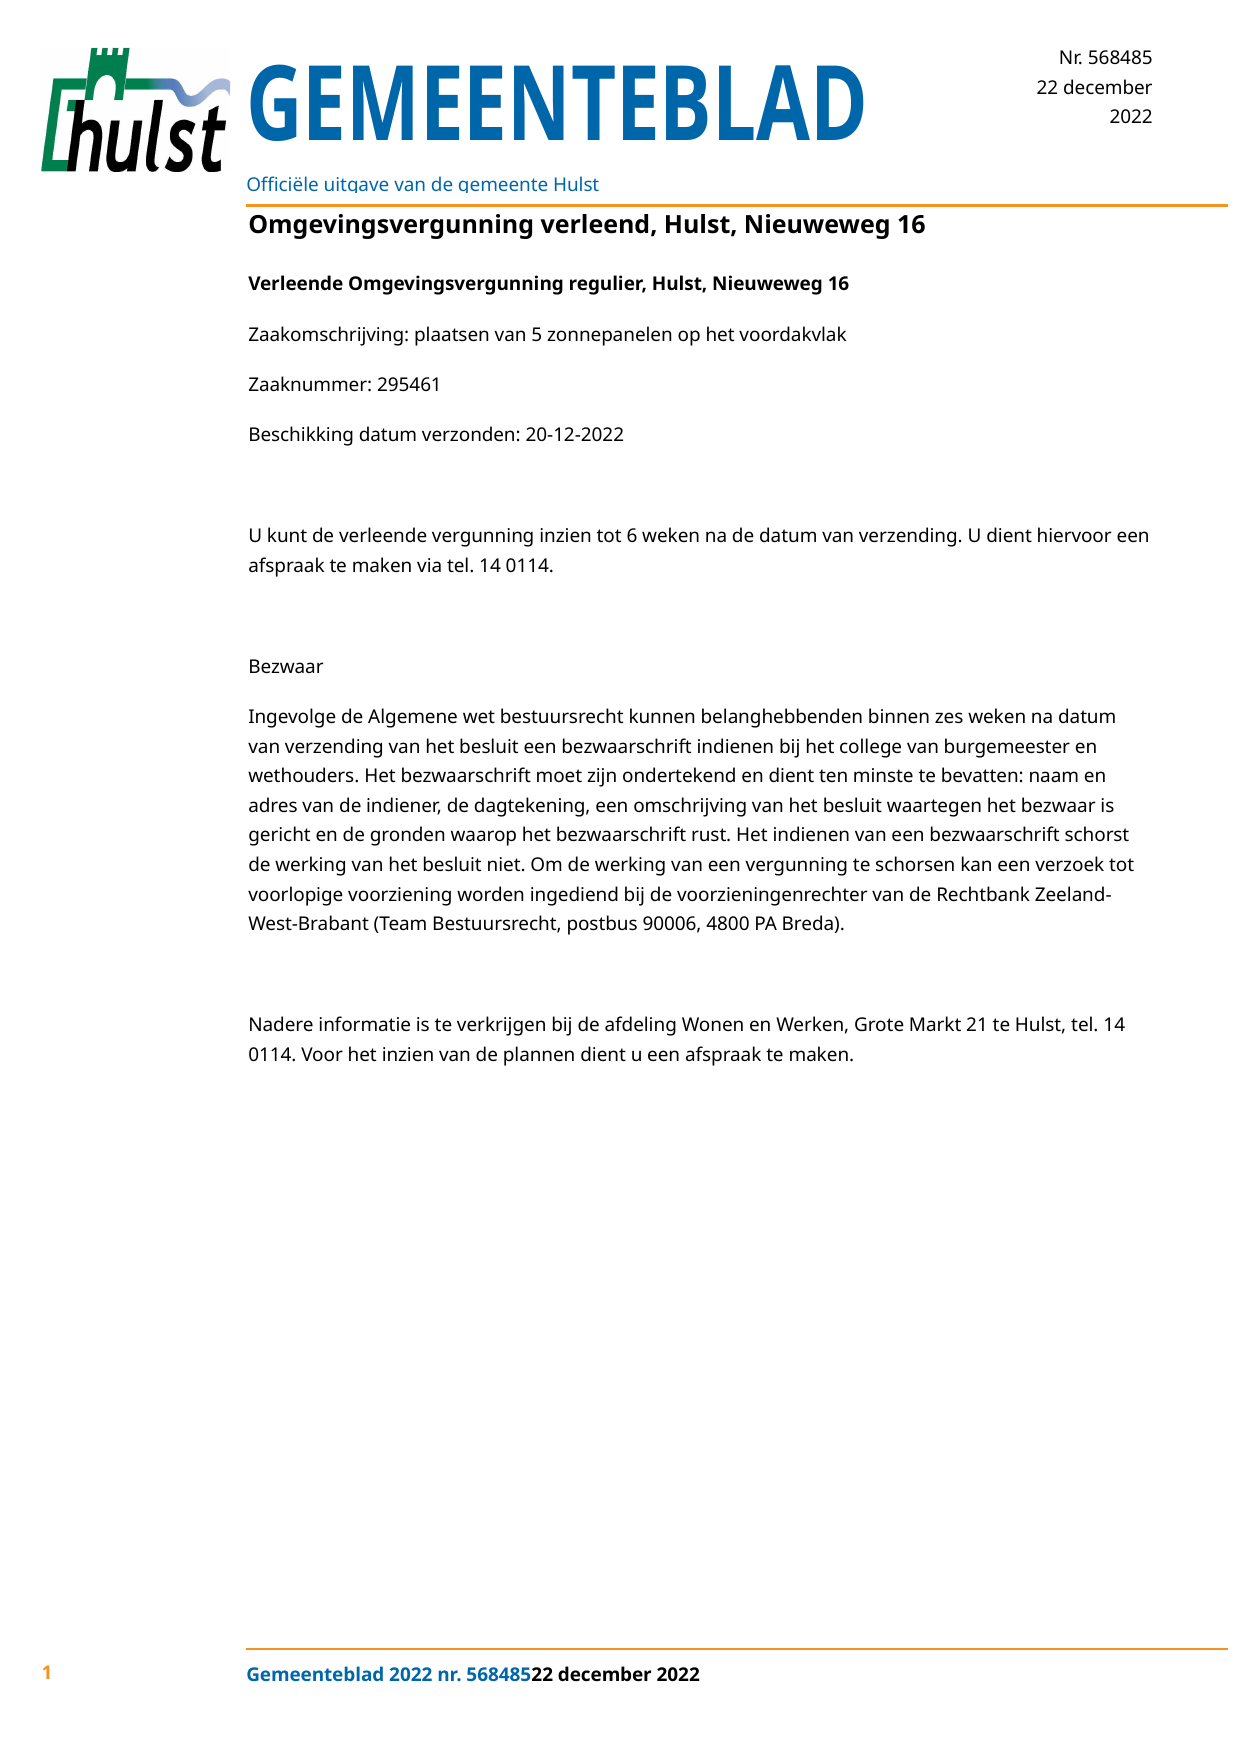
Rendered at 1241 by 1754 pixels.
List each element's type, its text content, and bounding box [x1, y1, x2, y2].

picture [41, 47, 231, 172]
text U kunt de verleende vergunning inzien tot 6 weken na de datum van verzending. U dient hiervoor een afspraak te maken via tel. 14 0114. [248, 522, 1152, 578]
text Zaakomschrijving: plaatsen van 5 zonnepanelen op het voordakvlak [248, 321, 1152, 346]
text Nadere informatie is te verkrijgen bij de afdeling Wonen en Werken, Grote Markt 21 te Hulst, tel. 14 0114. Voor het inzien van de plannen dient u een afspraak te maken. [248, 1011, 1152, 1066]
text Beschikking datum verzonden: 20-12-2022 [248, 422, 1152, 447]
text Omgevingsvergunning verleend, Hulst, Nieuweweg 16 [248, 207, 1152, 241]
text Bezwaar [248, 653, 1152, 678]
text Zaaknummer: 295461 [248, 371, 1152, 397]
text Verleende Omgevingsvergunning regulier, Hulst, Nieuweweg 16 [248, 270, 1152, 296]
text Ingevolge de Algemene wet bestuursrecht kunnen belanghebbenden binnen zes weken na datum van verzending van het besluit een bezwaarschrift indienen bij het college van burgemeester en wethouders. Het bezwaarschrift moet zijn ondertekend en dient ten minste te bevatten: naam en adres van de indiener, de dagtekening, een omschrijving van het besluit waartegen het bezwaar is gericht en de gronden waarop het bezwaarschrift rust. Het indienen van een bezwaarschrift schorst de werking van het besluit niet. Om de werking van een vergunning te schorsen kan een verzoek tot voorlopige voorziening worden ingediend bij de voorzieningenrechter van de Rechtbank Zeeland-West-Brabant (Team Bestuursrecht, postbus 90006, 4800 PA Breda). [248, 703, 1152, 936]
